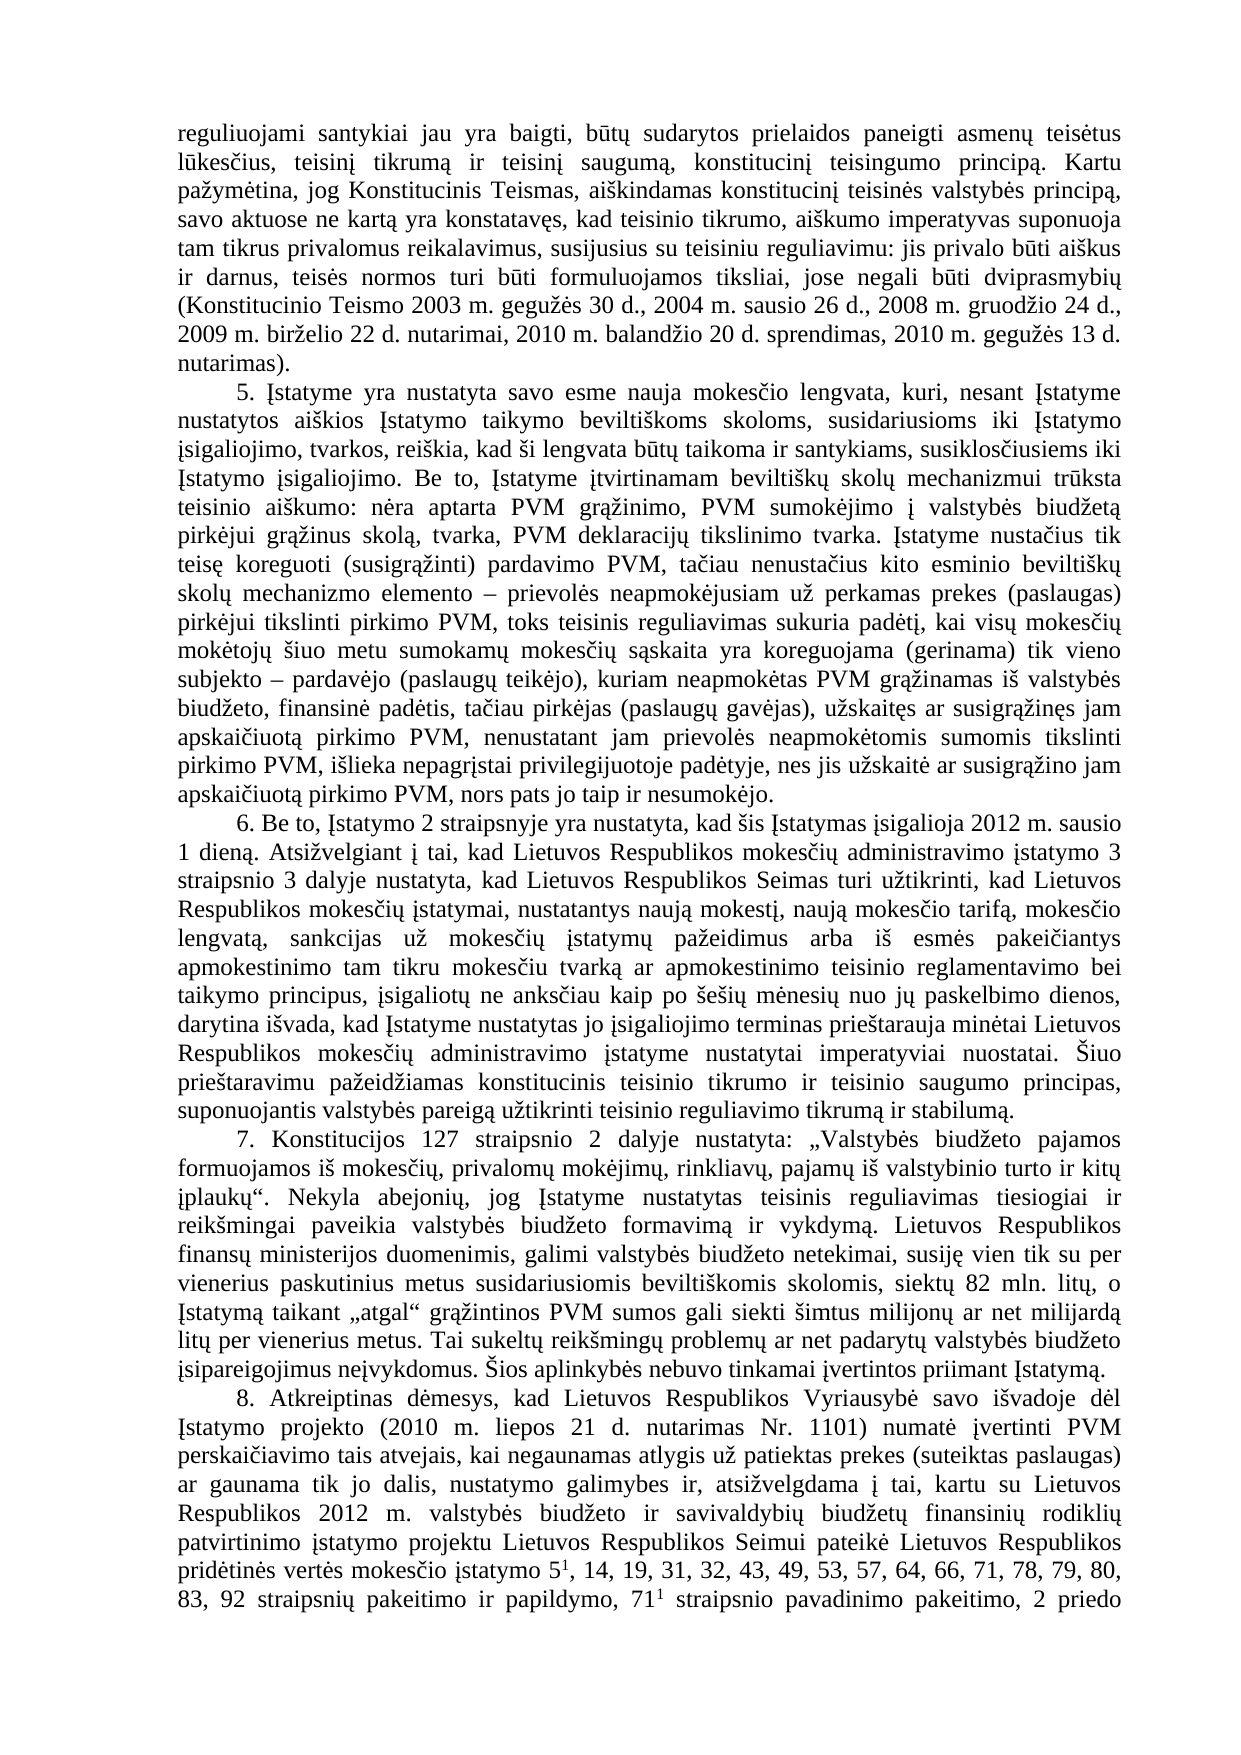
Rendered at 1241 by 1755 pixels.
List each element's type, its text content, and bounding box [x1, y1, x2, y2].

text 5. Įstatyme yra nustatyta savo esme nauja mokesčio lengvata, kuri, nesant Įstatyme nustatytos aiškios Įstatymo taikymo beviltiškoms skoloms, susidariusioms iki Įstatymo įsigaliojimo, tvarkos, reiškia, kad ši lengvata būtų taikoma ir santykiams, susiklosčiusiems iki Įstatymo įsigaliojimo. Be to, Įstatyme įtvirtinamam beviltiškų skolų mechanizmui trūksta teisinio aiškumo: nėra aptarta PVM grąžinimo, PVM sumokėjimo į valstybės biudžetą pirkėjui grąžinus skolą, tvarka, PVM deklaracijų tikslinimo tvarka. Įstatyme nustačius tik teisę koreguoti (susigrąžinti) pardavimo PVM, tačiau nenustačius kito esminio beviltiškų skolų mechanizmo elemento – prievolės neapmokėjusiam už perkamas prekes (paslaugas) pirkėjui tikslinti pirkimo PVM, toks teisinis reguliavimas sukuria padėtį, kai visų mokesčių mokėtojų šiuo metu sumokamų mokesčių sąskaita yra koreguojama (gerinama) tik vieno subjekto – pardavėjo (paslaugų teikėjo), kuriam neapmokėtas PVM grąžinamas iš valstybės biudžeto, finansinė padėtis, tačiau pirkėjas (paslaugų gavėjas), užskaitęs ar susigrąžinęs jam apskaičiuotą pirkimo PVM, nenustatant jam prievolės neapmokėtomis sumomis tikslinti pirkimo PVM, išlieka nepagrįstai privilegijuotoje padėtyje, nes jis užskaitė ar susigrąžino jam apskaičiuotą pirkimo PVM, nors pats jo taip ir nesumokėjo. [177, 377, 1122, 808]
text reguliuojami santykiai jau yra baigti, būtų sudarytos prielaidos paneigti asmenų teisėtus lūkesčius, teisinį tikrumą ir teisinį saugumą, konstitucinį teisingumo principą. Kartu pažymėtina, jog Konstitucinis Teismas, aiškindamas konstitucinį teisinės valstybės principą, savo aktuose ne kartą yra konstatavęs, kad teisinio tikrumo, aiškumo imperatyvas suponuoja tam tikrus privalomus reikalavimus, susijusius su teisiniu reguliavimu: jis privalo būti aiškus ir darnus, teisės normos turi būti formuluojamos tiksliai, jose negali būti dviprasmybių (Konstitucinio Teismo 2003 m. gegužės 30 d., 2004 m. sausio 26 d., 2008 m. gruodžio 24 d., 2009 m. birželio 22 d. nutarimai, 2010 m. balandžio 20 d. sprendimas, 2010 m. gegužės 13 d. nutarimas). [177, 118, 1122, 377]
text 8. Atkreiptinas dėmesys, kad Lietuvos Respublikos Vyriausybė savo išvadoje dėl Įstatymo projekto (2010 m. liepos 21 d. nutarimas Nr. 1101) numatė įvertinti PVM perskaičiavimo tais atvejais, kai negaunamas atlygis už patiektas prekes (suteiktas paslaugas) ar gaunama tik jo dalis, nustatymo galimybes ir, atsižvelgdama į tai, kartu su Lietuvos Respublikos 2012 m. valstybės biudžeto ir savivaldybių biudžetų finansinių rodiklių patvirtinimo įstatymo projektu Lietuvos Respublikos Seimui pateikė Lietuvos Respublikos pridėtinės vertės mokesčio įstatymo 51, 14, 19, 31, 32, 43, 49, 53, 57, 64, 66, 71, 78, 79, 80, 83, 92 straipsnių pakeitimo ir papildymo, 711 straipsnio pavadinimo pakeitimo, 2 priedo [177, 1383, 1122, 1613]
text 7. Konstitucijos 127 straipsnio 2 dalyje nustatyta: „Valstybės biudžeto pajamos formuojamos iš mokesčių, privalomų mokėjimų, rinkliavų, pajamų iš valstybinio turto ir kitų įplaukų“. Nekyla abejonių, jog Įstatyme nustatytas teisinis reguliavimas tiesiogiai ir reikšmingai paveikia valstybės biudžeto formavimą ir vykdymą. Lietuvos Respublikos finansų ministerijos duomenimis, galimi valstybės biudžeto netekimai, susiję vien tik su per vienerius paskutinius metus susidariusiomis beviltiškomis skolomis, siektų 82 mln. litų, o Įstatymą taikant „atgal“ grąžintinos PVM sumos gali siekti šimtus milijonų ar net milijardą litų per vienerius metus. Tai sukeltų reikšmingų problemų ar net padarytų valstybės biudžeto įsipareigojimus neįvykdomus. Šios aplinkybės nebuvo tinkamai įvertintos priimant Įstatymą. [177, 1124, 1122, 1383]
text 6. Be to, Įstatymo 2 straipsnyje yra nustatyta, kad šis Įstatymas įsigalioja 2012 m. sausio 1 dieną. Atsižvelgiant į tai, kad Lietuvos Respublikos mokesčių administravimo įstatymo 3 straipsnio 3 dalyje nustatyta, kad Lietuvos Respublikos Seimas turi užtikrinti, kad Lietuvos Respublikos mokesčių įstatymai, nustatantys naują mokestį, naują mokesčio tarifą, mokesčio lengvatą, sankcijas už mokesčių įstatymų pažeidimus arba iš esmės pakeičiantys apmokestinimo tam tikru mokesčiu tvarką ar apmokestinimo teisinio reglamentavimo bei taikymo principus, įsigaliotų ne anksčiau kaip po šešių mėnesių nuo jų paskelbimo dienos, darytina išvada, kad Įstatyme nustatytas jo įsigaliojimo terminas prieštarauja minėtai Lietuvos Respublikos mokesčių administravimo įstatyme nustatytai imperatyviai nuostatai. Šiuo prieštaravimu pažeidžiamas konstitucinis teisinio tikrumo ir teisinio saugumo principas, suponuojantis valstybės pareigą užtikrinti teisinio reguliavimo tikrumą ir stabilumą. [177, 808, 1122, 1124]
